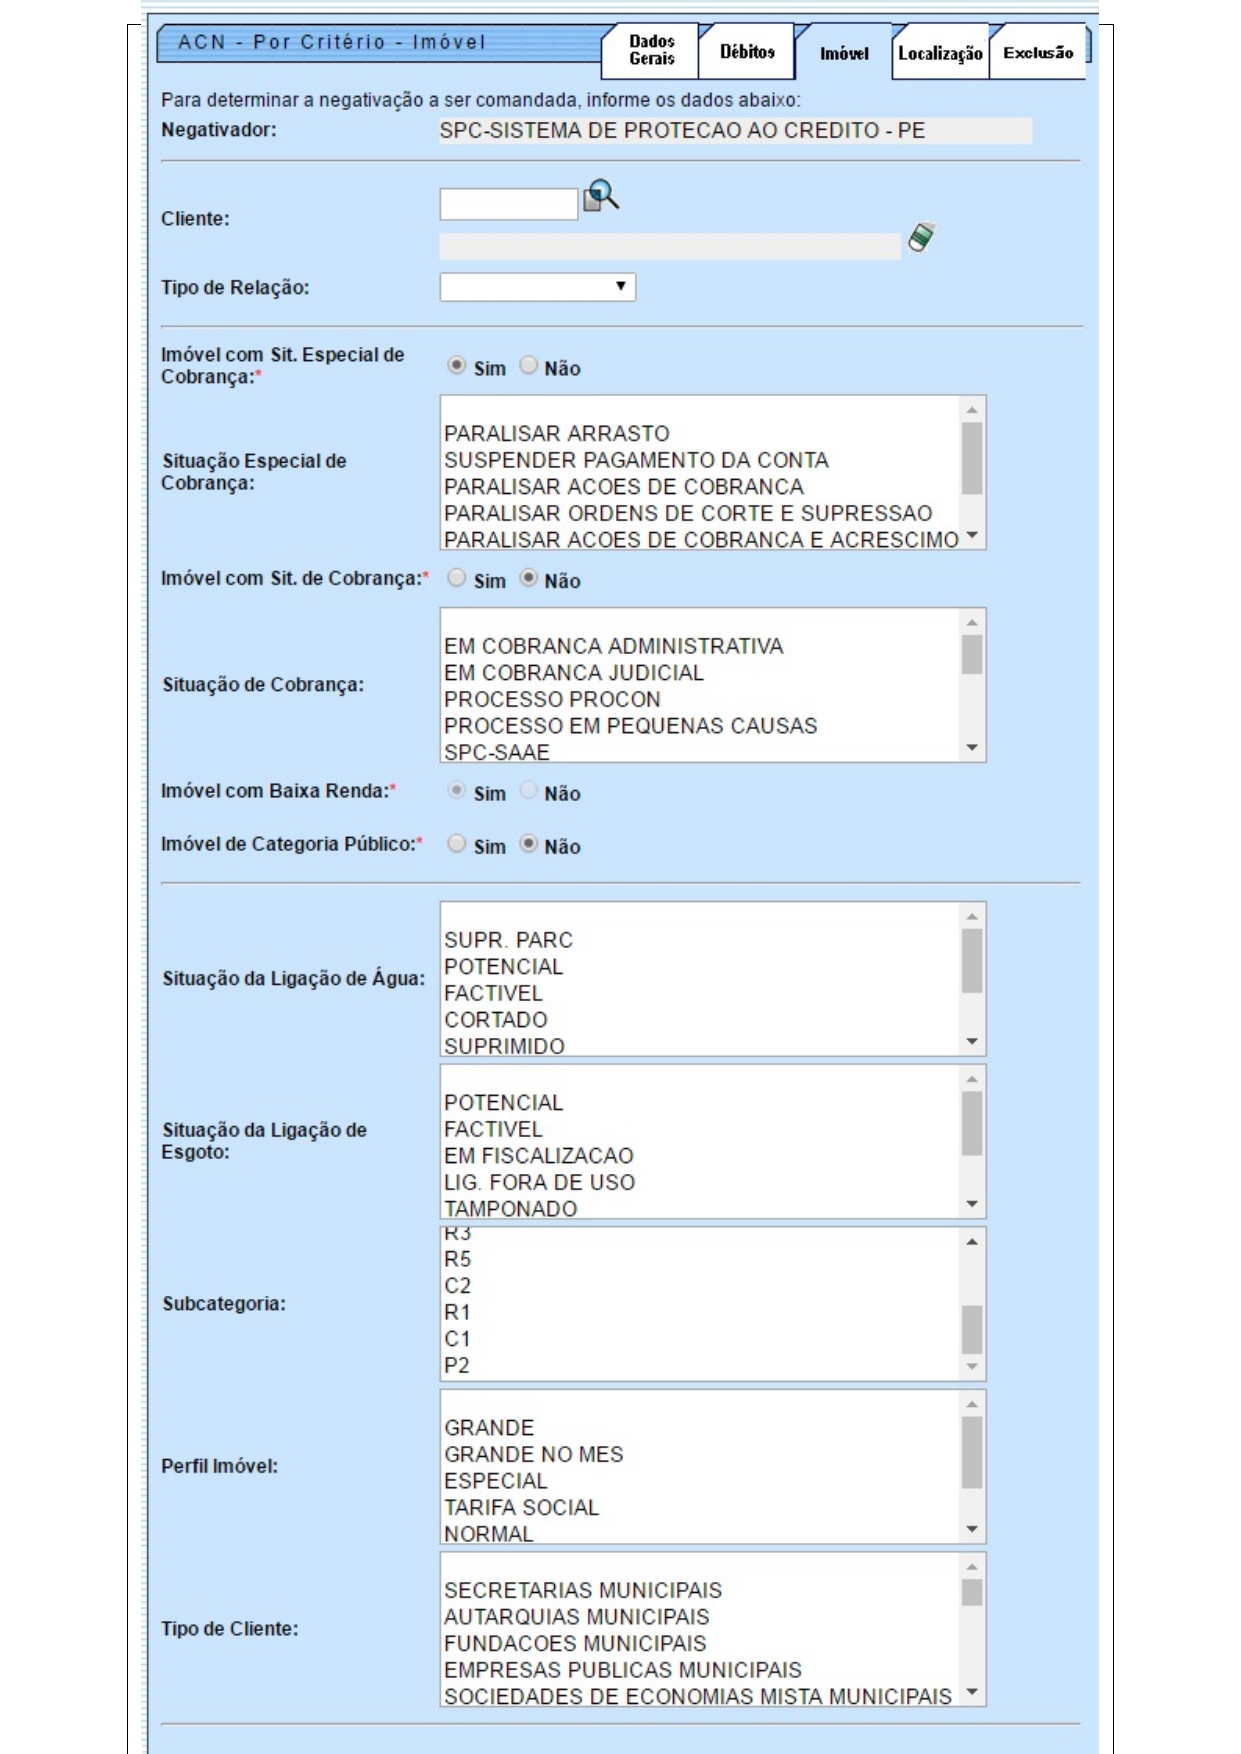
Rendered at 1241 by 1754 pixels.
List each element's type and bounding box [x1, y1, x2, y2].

table_header [128, 25, 141, 1754]
picture [141, 0, 1099, 1754]
table_header [1099, 25, 1113, 1754]
